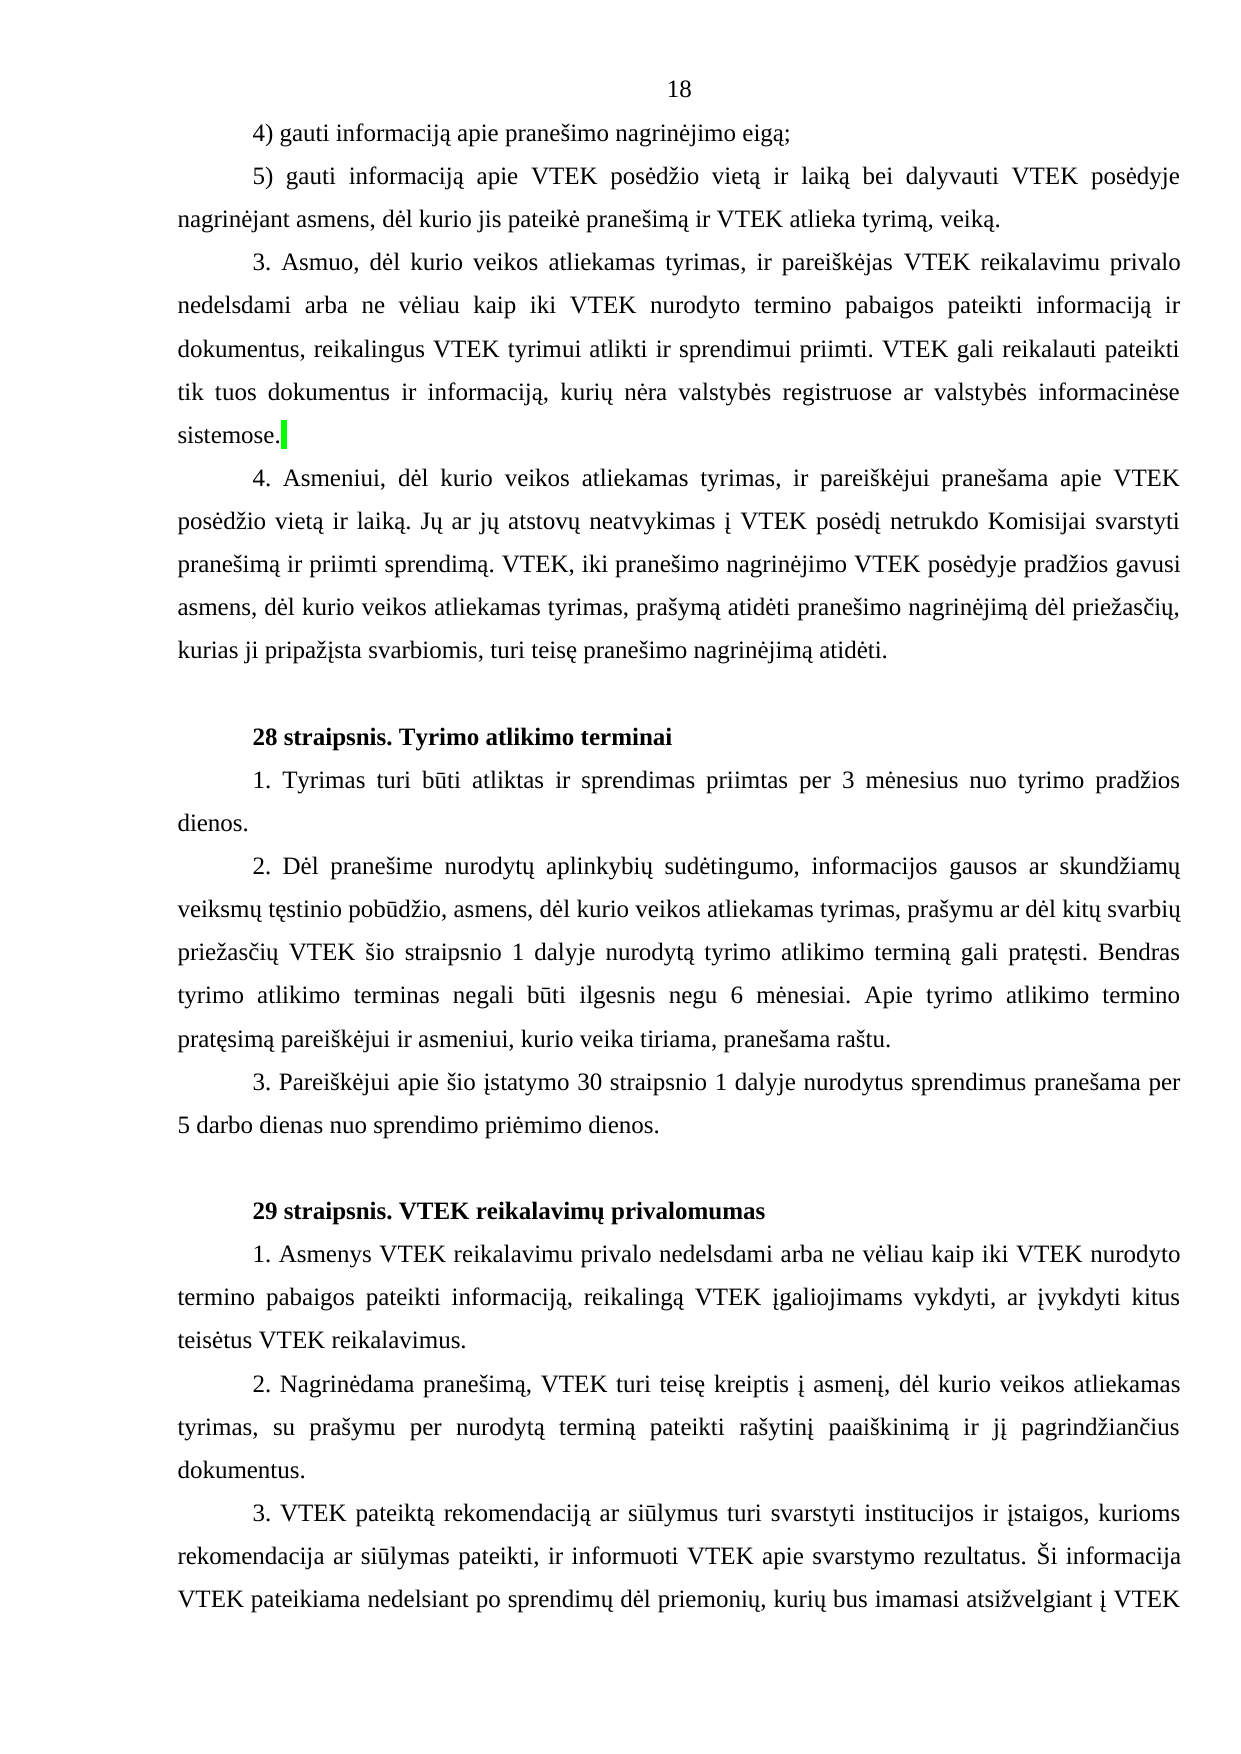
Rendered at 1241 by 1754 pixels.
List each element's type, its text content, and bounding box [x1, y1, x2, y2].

text 2. Dėl pranešime nurodytų aplinkybių sudėtingumo, informacijos gausos ar skundžiamų veiksmų tęstinio pobūdžio, asmens, dėl kurio veikos atliekamas tyrimas, prašymu ar dėl kitų svarbių priežasčių VTEK šio straipsnio 1 dalyje nurodytą tyrimo atlikimo terminą gali pratęsti. Bendras tyrimo atlikimo terminas negali būti ilgesnis negu 6 mėnesiai. Apie tyrimo atlikimo termino pratęsimą pareiškėjui ir asmeniui, kurio veika tiriama, pranešama raštu. [177, 851, 1181, 1052]
subtitle 28 straipsnis. Tyrimo atlikimo terminai [177, 722, 1181, 751]
text 5) gauti informaciją apie VTEK posėdžio vietą ir laiką bei dalyvauti VTEK posėdyje nagrinėjant asmens, dėl kurio jis pateikė pranešimą ir VTEK atlieka tyrimą, veiką. [177, 161, 1181, 233]
text 1. Tyrimas turi būti atliktas ir sprendimas priimtas per 3 mėnesius nuo tyrimo pradžios dienos. [177, 765, 1181, 837]
text 4. Asmeniui, dėl kurio veikos atliekamas tyrimas, ir pareiškėjui pranešama apie VTEK posėdžio vietą ir laiką. Jų ar jų atstovų neatvykimas į VTEK posėdį netrukdo Komisijai svarstyti pranešimą ir priimti sprendimą. VTEK, iki pranešimo nagrinėjimo VTEK posėdyje pradžios gavusi asmens, dėl kurio veikos atliekamas tyrimas, prašymą atidėti pranešimo nagrinėjimą dėl priežasčių, kurias ji pripažįsta svarbiomis, turi teisę pranešimo nagrinėjimą atidėti. [177, 463, 1181, 664]
text 3. Pareiškėjui apie šio įstatymo 30 straipsnio 1 dalyje nurodytus sprendimus pranešama per 5 darbo dienas nuo sprendimo priėmimo dienos. [177, 1067, 1181, 1139]
text 3. Asmuo, dėl kurio veikos atliekamas tyrimas, ir pareiškėjas VTEK reikalavimu privalo nedelsdami arba ne vėliau kaip iki VTEK nurodyto termino pabaigos pateikti informaciją ir dokumentus, reikalingus VTEK tyrimui atlikti ir sprendimui priimti. VTEK gali reikalauti pateikti tik tuos dokumentus ir informaciją, kurių nėra valstybės registruose ar valstybės informacinėse sistemose. [177, 247, 1181, 449]
text 4) gauti informaciją apie pranešimo nagrinėjimo eigą; [177, 118, 1181, 147]
text 2. Nagrinėdama pranešimą, VTEK turi teisę kreiptis į asmenį, dėl kurio veikos atliekamas tyrimas, su prašymu per nurodytą terminą pateikti rašytinį paaiškinimą ir jį pagrindžiančius dokumentus. [177, 1369, 1181, 1484]
text 1. Asmenys VTEK reikalavimu privalo nedelsdami arba ne vėliau kaip iki VTEK nurodyto termino pabaigos pateikti informaciją, reikalingą VTEK įgaliojimams vykdyti, ar įvykdyti kitus teisėtus VTEK reikalavimus. [177, 1239, 1181, 1354]
subtitle 29 straipsnis. VTEK reikalavimų privalomumas [177, 1196, 1181, 1225]
text 3. VTEK pateiktą rekomendaciją ar siūlymus turi svarstyti institucijos ir įstaigos, kurioms rekomendacija ar siūlymas pateikti, ir informuoti VTEK apie svarstymo rezultatus. Ši informacija VTEK pateikiama nedelsiant po sprendimų dėl priemonių, kurių bus imamasi atsižvelgiant į VTEK [177, 1498, 1181, 1613]
